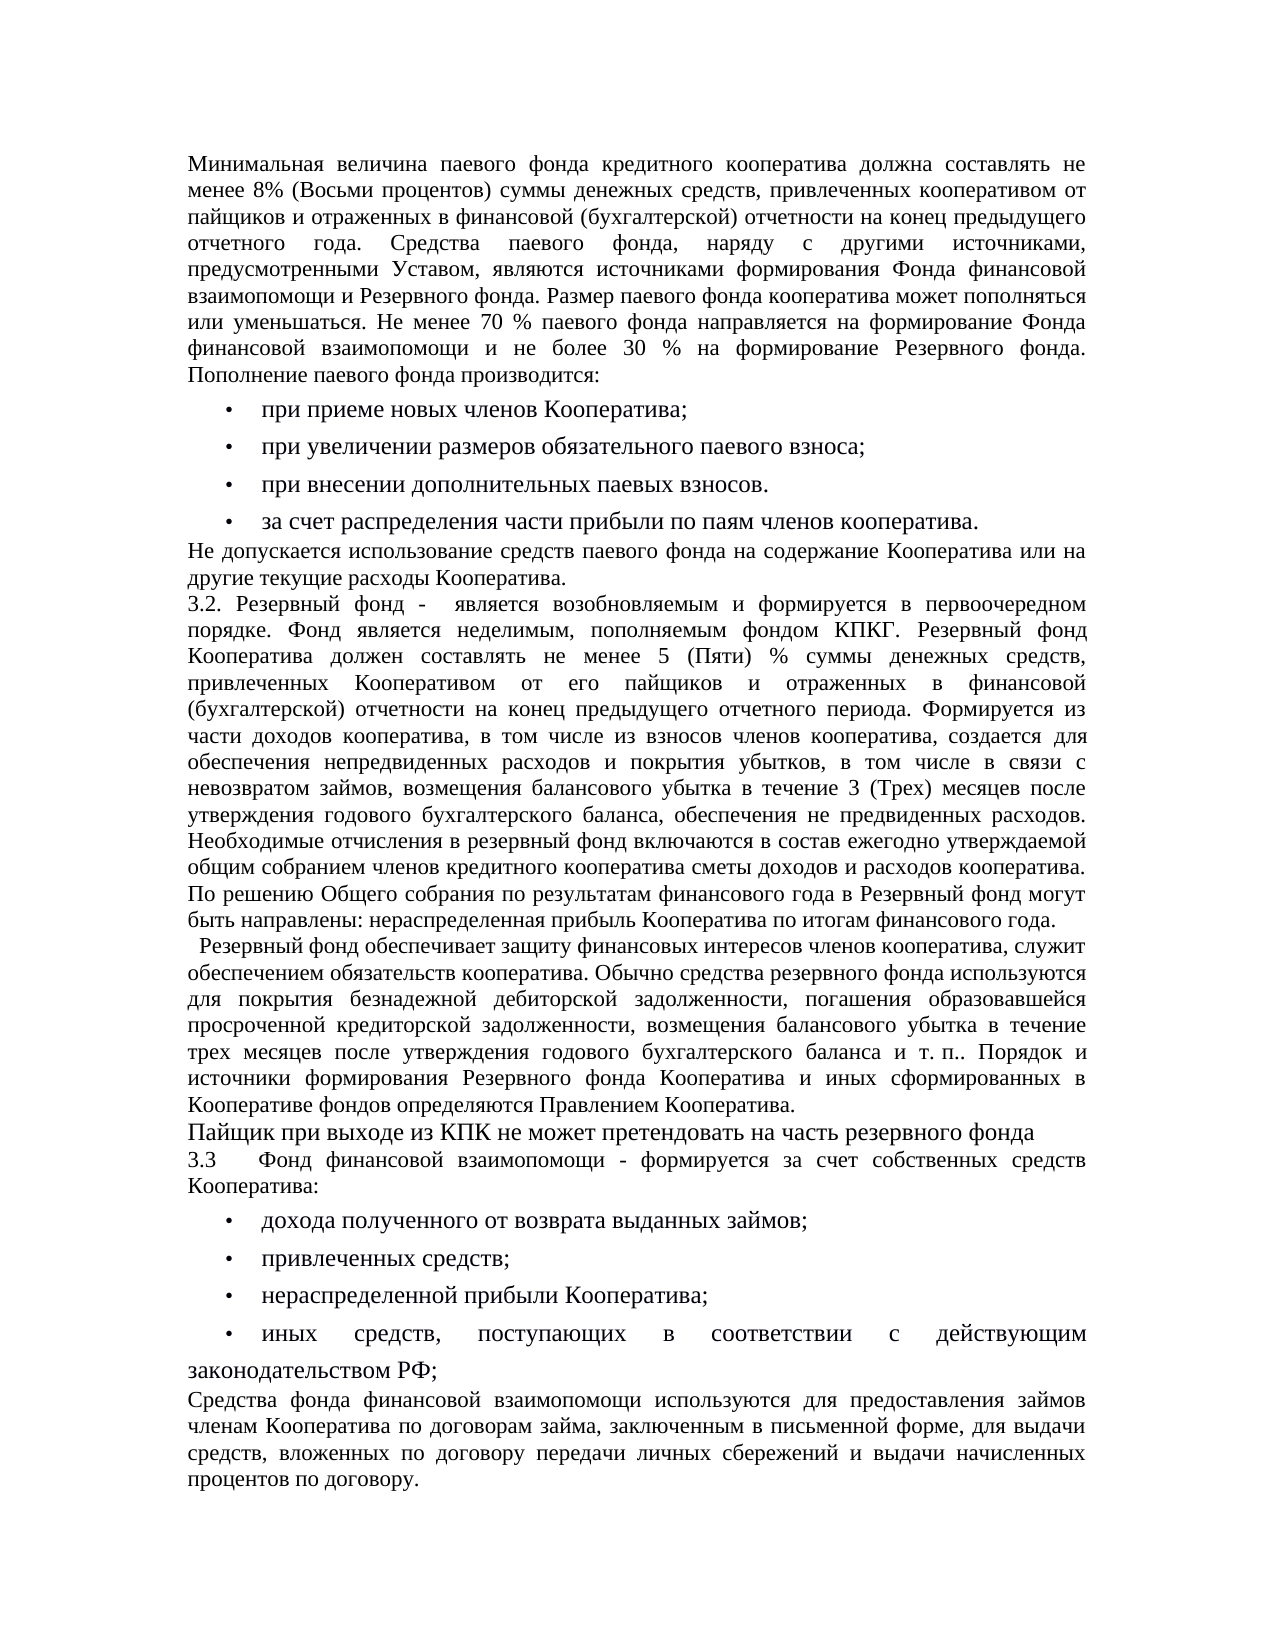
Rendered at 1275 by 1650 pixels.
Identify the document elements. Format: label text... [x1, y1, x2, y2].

list за счет распределения части прибыли по паям членов кооператива. [225, 500, 1087, 537]
text Минимальная величина паевого фонда кредитного кооператива должна составлять не менее 8% (Восьми процентов) суммы денежных средств, привлеченных кооперативом от пайщиков и отраженных в финансовой (бухгалтерской) отчетности на конец предыдущего отчетного года. Средства паевого фонда, наряду с другими источниками, предусмотренными Уставом, являются источниками формирования Фонда финансовой взаимопомощи и Резервного фонда. Размер паевого фонда кооператива может пополняться или уменьшаться. Не менее 70 % паевого фонда направляется на формирование Фонда финансовой взаимопомощи и не более 30 % на формирование Резервного фонда. Пополнение паевого фонда производится: [187, 150, 1087, 387]
text 3.2. Резервный фонд - является возобновляемым и формируется в первоочередном порядке. Фонд является неделимым, пополняемым фондом КПКГ. Резервный фонд Кооператива должен составлять не менее 5 (Пяти) % суммы денежных средств, привлеченных Кооперативом от его пайщиков и отраженных в финансовой (бухгалтерской) отчетности на конец предыдущего отчетного периода. Формируется из части доходов кооператива, в том числе из взносов членов кооператива, создается для обеспечения непредвиденных расходов и покрытия убытков, в том числе в связи с невозвратом займов, возмещения балансового убытка в течение 3 (Трех) месяцев после утверждения годового бухгалтерского баланса, обеспечения не предвиденных расходов. Необходимые отчисления в резервный фонд включаются в состав ежегодно утверждаемой общим собранием членов кредитного кооператива сметы доходов и расходов кооператива. По решению Общего собрания по результатам финансового года в Резервный фонд могут быть направлены: нераспределенная прибыль Кооператива по итогам финансового года. [187, 590, 1087, 932]
list иных средств, поступающих в соответствии с действующим законодательством РФ; [187, 1311, 1087, 1386]
text Пайщик при выходе из КПК не может претендовать на часть резервного фонда [187, 1117, 1087, 1146]
text Средства фонда финансовой взаимопомощи используются для предоставления займов членам Кооператива по договорам займа, заключенным в письменной форме, для выдачи средств, вложенных по договору передачи личных сбережений и выдачи начисленных процентов по договору. [187, 1386, 1087, 1491]
text 3.3 Фонд финансовой взаимопомощи - формируется за счет собственных средств Кооператива: [187, 1146, 1087, 1198]
list привлеченных средств; [225, 1236, 1087, 1273]
list при внесении дополнительных паевых взносов. [225, 462, 1087, 500]
list при приеме новых членов Кооператива; [225, 387, 1087, 425]
text Не допускается использование средств паевого фонда на содержание Кооператива или на другие текущие расходы Кооператива. [187, 537, 1087, 590]
list нераспределенной прибыли Кооператива; [225, 1273, 1087, 1311]
text Резервный фонд обеспечивает защиту финансовых интересов членов кооператива, служит обеспечением обязательств кооператива. Обычно средства резервного фонда используются для покрытия безнадежной дебиторской задолженности, погашения образовавшейся просроченной кредиторской задолженности, возмещения балансового убытка в течение трех месяцев после утверждения годового бухгалтерского баланса и т. п.. Порядок и источники формирования Резервного фонда Кооператива и иных сформированных в Кооперативе фондов определяются Правлением Кооператива. [187, 932, 1087, 1117]
list при увеличении размеров обязательного паевого взноса; [225, 425, 1087, 462]
list дохода полученного от возврата выданных займов; [225, 1198, 1087, 1236]
